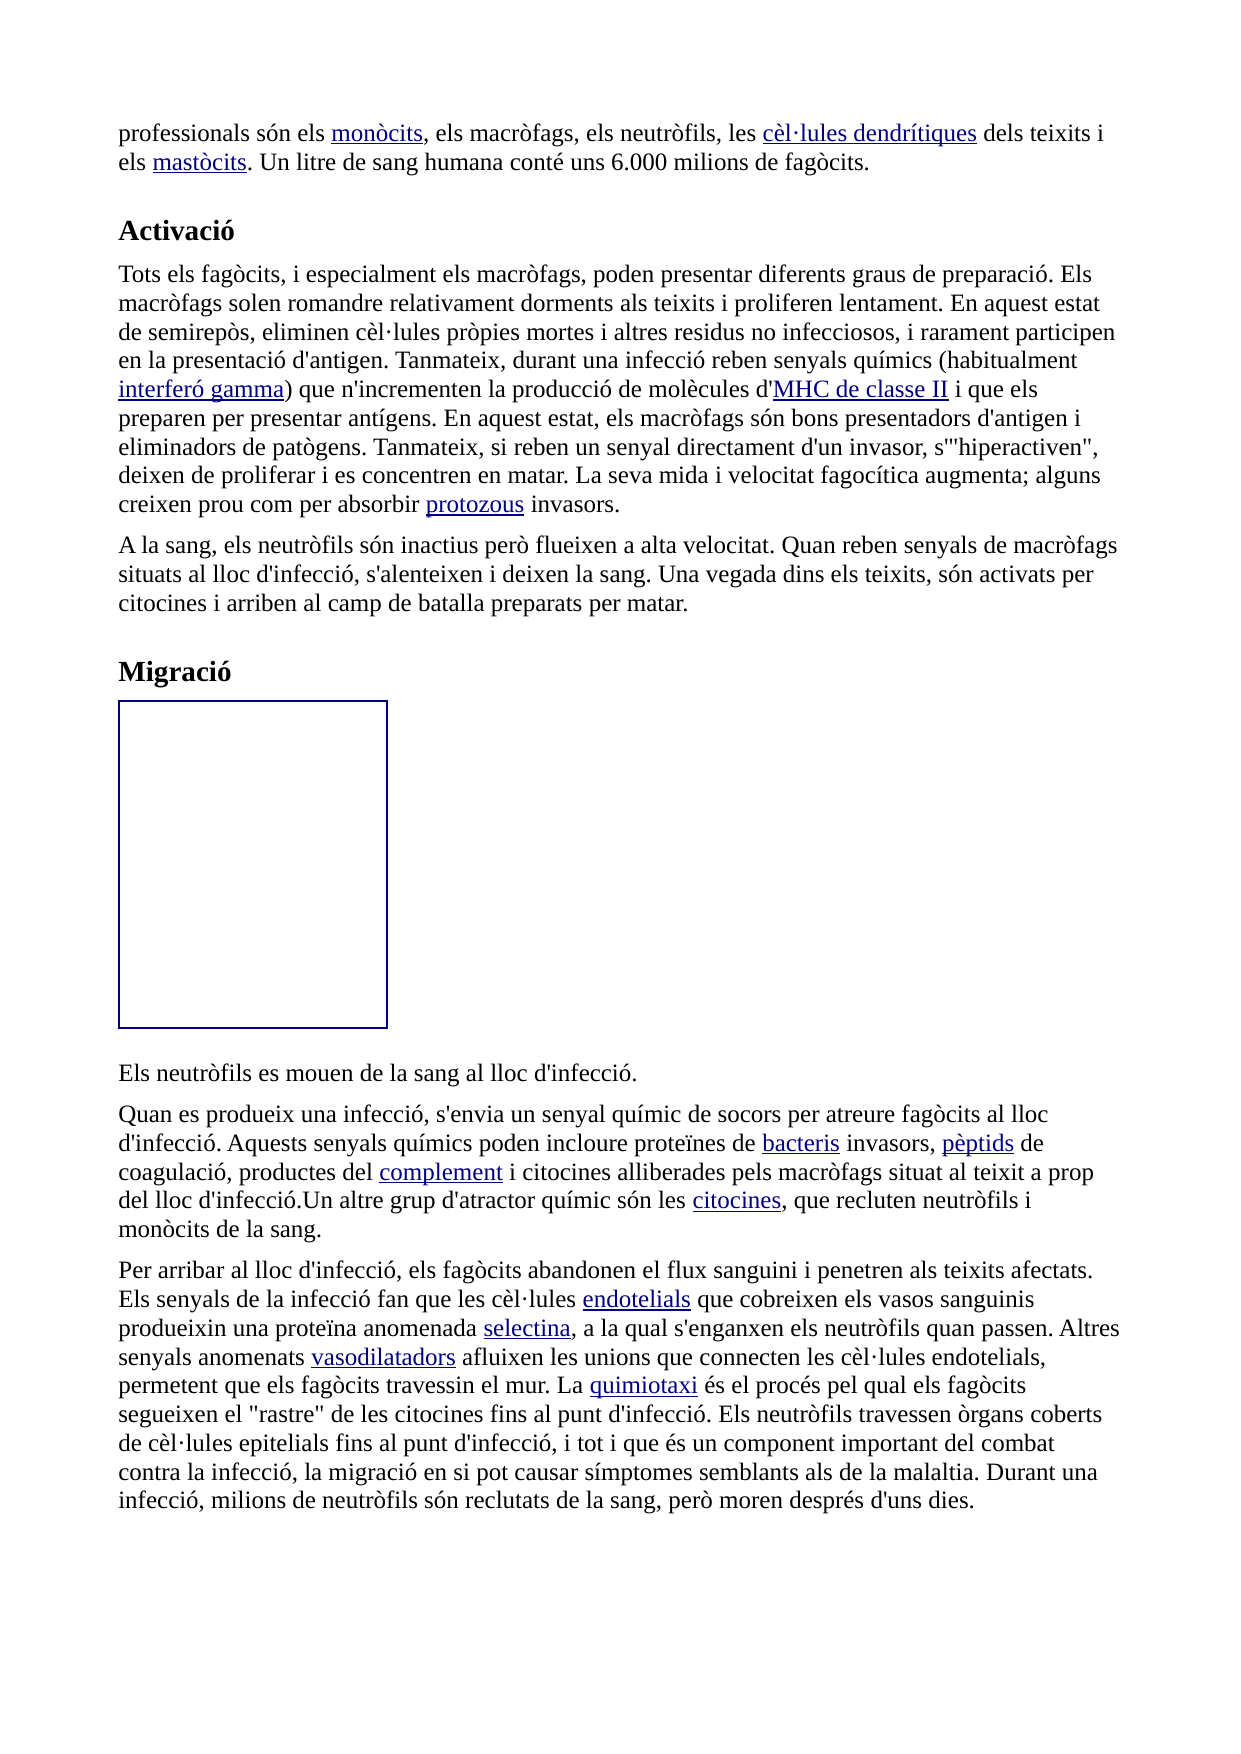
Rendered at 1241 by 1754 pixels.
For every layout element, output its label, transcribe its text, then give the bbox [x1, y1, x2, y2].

subtitle Activació [118, 213, 1122, 247]
text A la sang, els neutròfils són inactius però flueixen a alta velocitat. Quan reben senyals de macròfags situats al lloc d'infecció, s'alenteixen i deixen la sang. Una vegada dins els teixits, són activats per citocines i arriben al camp de batalla preparats per matar. [118, 530, 1122, 617]
text professionals són els monòcits, els macròfags, els neutròfils, les cèl·lules dendrítiques dels teixits i els mastòcits. Un litre de sang humana conté uns 6.000 milions de fagòcits. [118, 118, 1122, 176]
text Quan es produeix una infecció, s'envia un senyal químic de socors per atreure fagòcits al lloc d'infecció. Aquests senyals químics poden incloure proteïnes de bacteris invasors, pèptids de coagulació, productes del complement i citocines alliberades pels macròfags situat al teixit a prop del lloc d'infecció.Un altre grup d'atractor químic són les citocines, que recluten neutròfils i monòcits de la sang. [118, 1099, 1122, 1243]
text Els neutròfils es mouen de la sang al lloc d'infecció. [118, 1058, 1122, 1087]
text Tots els fagòcits, i especialment els macròfags, poden presentar diferents graus de preparació. Els macròfags solen romandre relativament dorments als teixits i proliferen lentament. En aquest estat de semirepòs, eliminen cèl·lules pròpies mortes i altres residus no infecciosos, i rarament participen en la presentació d'antigen. Tanmateix, durant una infecció reben senyals químics (habitualment interferó gamma) que n'incrementen la producció de molècules d'MHC de classe II i que els preparen per presentar antígens. En aquest estat, els macròfags són bons presentadors d'antigen i eliminadors de patògens. Tanmateix, si reben un senyal directament d'un invasor, s'"hiperactiven", deixen de proliferar i es concentren en matar. La seva mida i velocitat fagocítica augmenta; alguns creixen prou com per absorbir protozous invasors. [118, 259, 1122, 518]
text Per arribar al lloc d'infecció, els fagòcits abandonen el flux sanguini i penetren als teixits afectats. Els senyals de la infecció fan que les cèl·lules endotelials que cobreixen els vasos sanguinis produeixin una proteïna anomenada selectina, a la qual s'enganxen els neutròfils quan passen. Altres senyals anomenats vasodilatadors afluixen les unions que connecten les cèl·lules endotelials, permetent que els fagòcits travessin el mur. La quimiotaxi és el procés pel qual els fagòcits segueixen el "rastre" de les citocines fins al punt d'infecció. Els neutròfils travessen òrgans coberts de cèl·lules epitelials fins al punt d'infecció, i tot i que és un component important del combat contra la infecció, la migració en si pot causar símptomes semblants als de la malaltia. Durant una infecció, milions de neutròfils són reclutats de la sang, però moren després d'uns dies. [118, 1256, 1122, 1514]
subtitle Migració [118, 654, 1122, 688]
